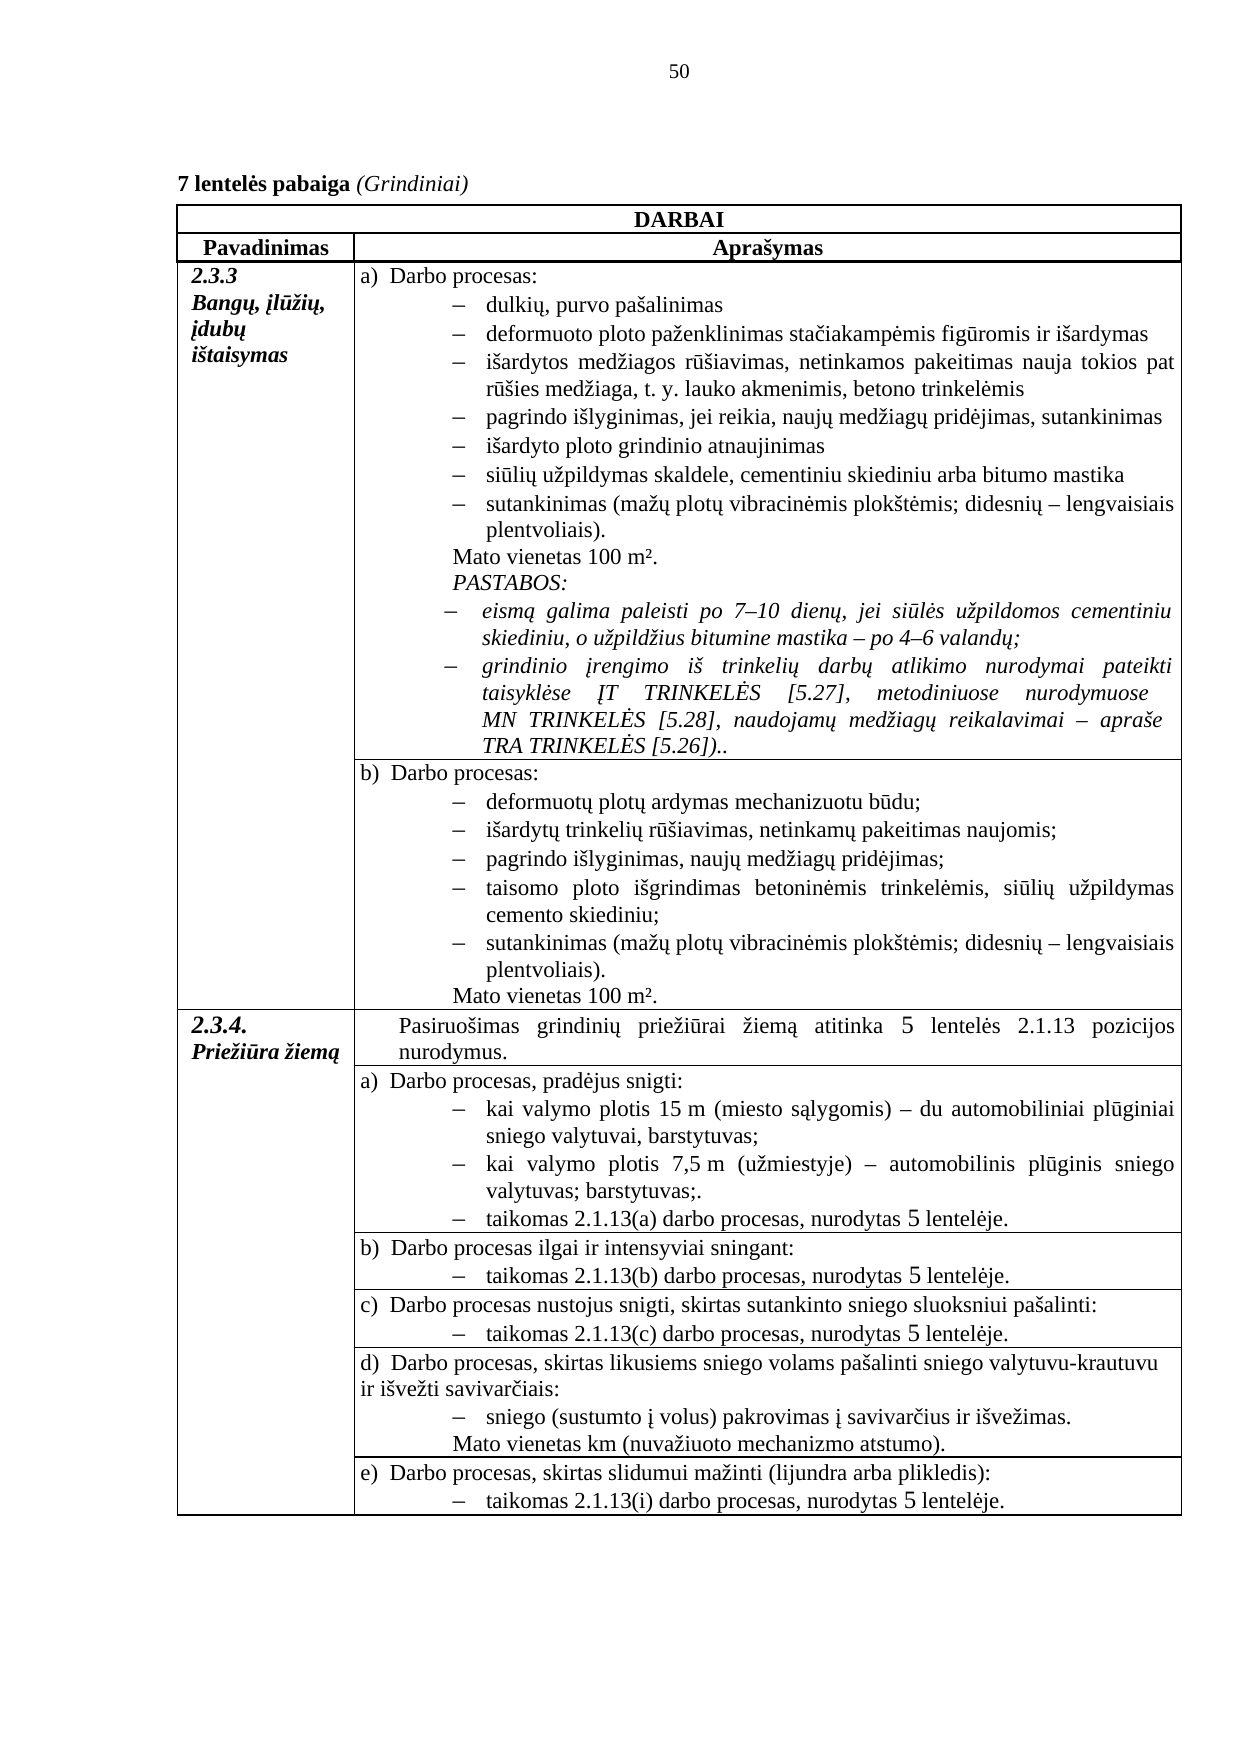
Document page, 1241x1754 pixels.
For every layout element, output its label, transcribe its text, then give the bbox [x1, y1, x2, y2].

table_cell a) Darbo procesas, pradėjus snigti: – kai valymo plotis 15 m (miesto sąlygomis) – du automobiliniai plūginiai sniego valytuvai, barstytuvas; – kai valymo plotis 7,5 m (užmiestyje) – automobilinis plūginis sniego valytuvas; barstytuvas;. – taikomas 2.1.13(a) darbo procesas, nurodytas 5 lentelėje. [355, 1066, 1181, 1232]
text 7 lentelės pabaiga (Grindiniai) [177, 170, 1181, 196]
table_cell a) Darbo procesas: – dulkių, purvo pašalinimas – deformuoto ploto paženklinimas stačiakampėmis figūromis ir išardymas – išardytos medžiagos rūšiavimas, netinkamos pakeitimas nauja tokios pat rūšies medžiaga, t. y. lauko akmenimis, betono trinkelėmis – pagrindo išlyginimas, jei reikia, naujų medžiagų pridėjimas, sutankinimas – išardyto ploto grindinio atnaujinimas – siūlių užpildymas skaldele, cementiniu skiediniu arba bitumo mastika – sutankinimas (mažų plotų vibracinėmis plokštėmis; didesnių – lengvaisiais plentvoliais). Mato vienetas 100 m². PASTABOS: – eismą galima paleisti po 7–10 dienų, jei siūlės užpildomos cementiniu skiediniu, o užpildžius bitumine mastika – po 4–6 valandų; – grindinio įrengimo iš trinkelių darbų atlikimo nurodymai pateikti taisyklėse ĮT TRINKELĖS [5.27], metodiniuose nurodymuose MN TRINKELĖS [5.28], naudojamų medžiagų reikalavimai – apraše TRA TRINKELĖS [5.26]).. [355, 263, 1181, 758]
table_cell 2.3.3 Bangų, įlūžių, įdubų ištaisymas [178, 263, 354, 1009]
table_cell 2.3.4. Priežiūra žiemą [178, 1010, 354, 1514]
table_cell c) Darbo procesas nustojus snigti, skirtas sutankinto sniego sluoksniui pašalinti: – taikomas 2.1.13(c) darbo procesas, nurodytas 5 lentelėje. [355, 1290, 1181, 1347]
table_cell b) Darbo procesas: – deformuotų plotų ardymas mechanizuotu būdu; – išardytų trinkelių rūšiavimas, netinkamų pakeitimas naujomis; – pagrindo išlyginimas, naujų medžiagų pridėjimas; – taisomo ploto išgrindimas betoninėmis trinkelėmis, siūlių užpildymas cemento skiediniu; – sutankinimas (mažų plotų vibracinėmis plokštėmis; didesnių – lengvaisiais plentvoliais). Mato vienetas 100 m². [355, 760, 1181, 1009]
table_cell Pavadinimas [178, 234, 353, 260]
table_header DARBAI [178, 206, 1180, 232]
table_cell Pasiruošimas grindinių priežiūrai žiemą atitinka 5 lentelės 2.1.13 pozicijos nurodymus. [355, 1010, 1181, 1065]
table_cell d) Darbo procesas, skirtas likusiems sniego volams pašalinti sniego valytuvu-krautuvu ir išvežti savivarčiais: – sniego (sustumto į volus) pakrovimas į savivarčius ir išvežimas. Mato vienetas km (nuvažiuoto mechanizmo atstumo). [355, 1348, 1181, 1456]
table_cell Aprašymas [355, 234, 1180, 260]
table_cell b) Darbo procesas ilgai ir intensyviai sningant: – taikomas 2.1.13(b) darbo procesas, nurodytas 5 lentelėje. [355, 1233, 1181, 1289]
table_cell e) Darbo procesas, skirtas slidumui mažinti (lijundra arba plikledis): – taikomas 2.1.13(i) darbo procesas, nurodytas 5 lentelėje. [355, 1458, 1181, 1514]
